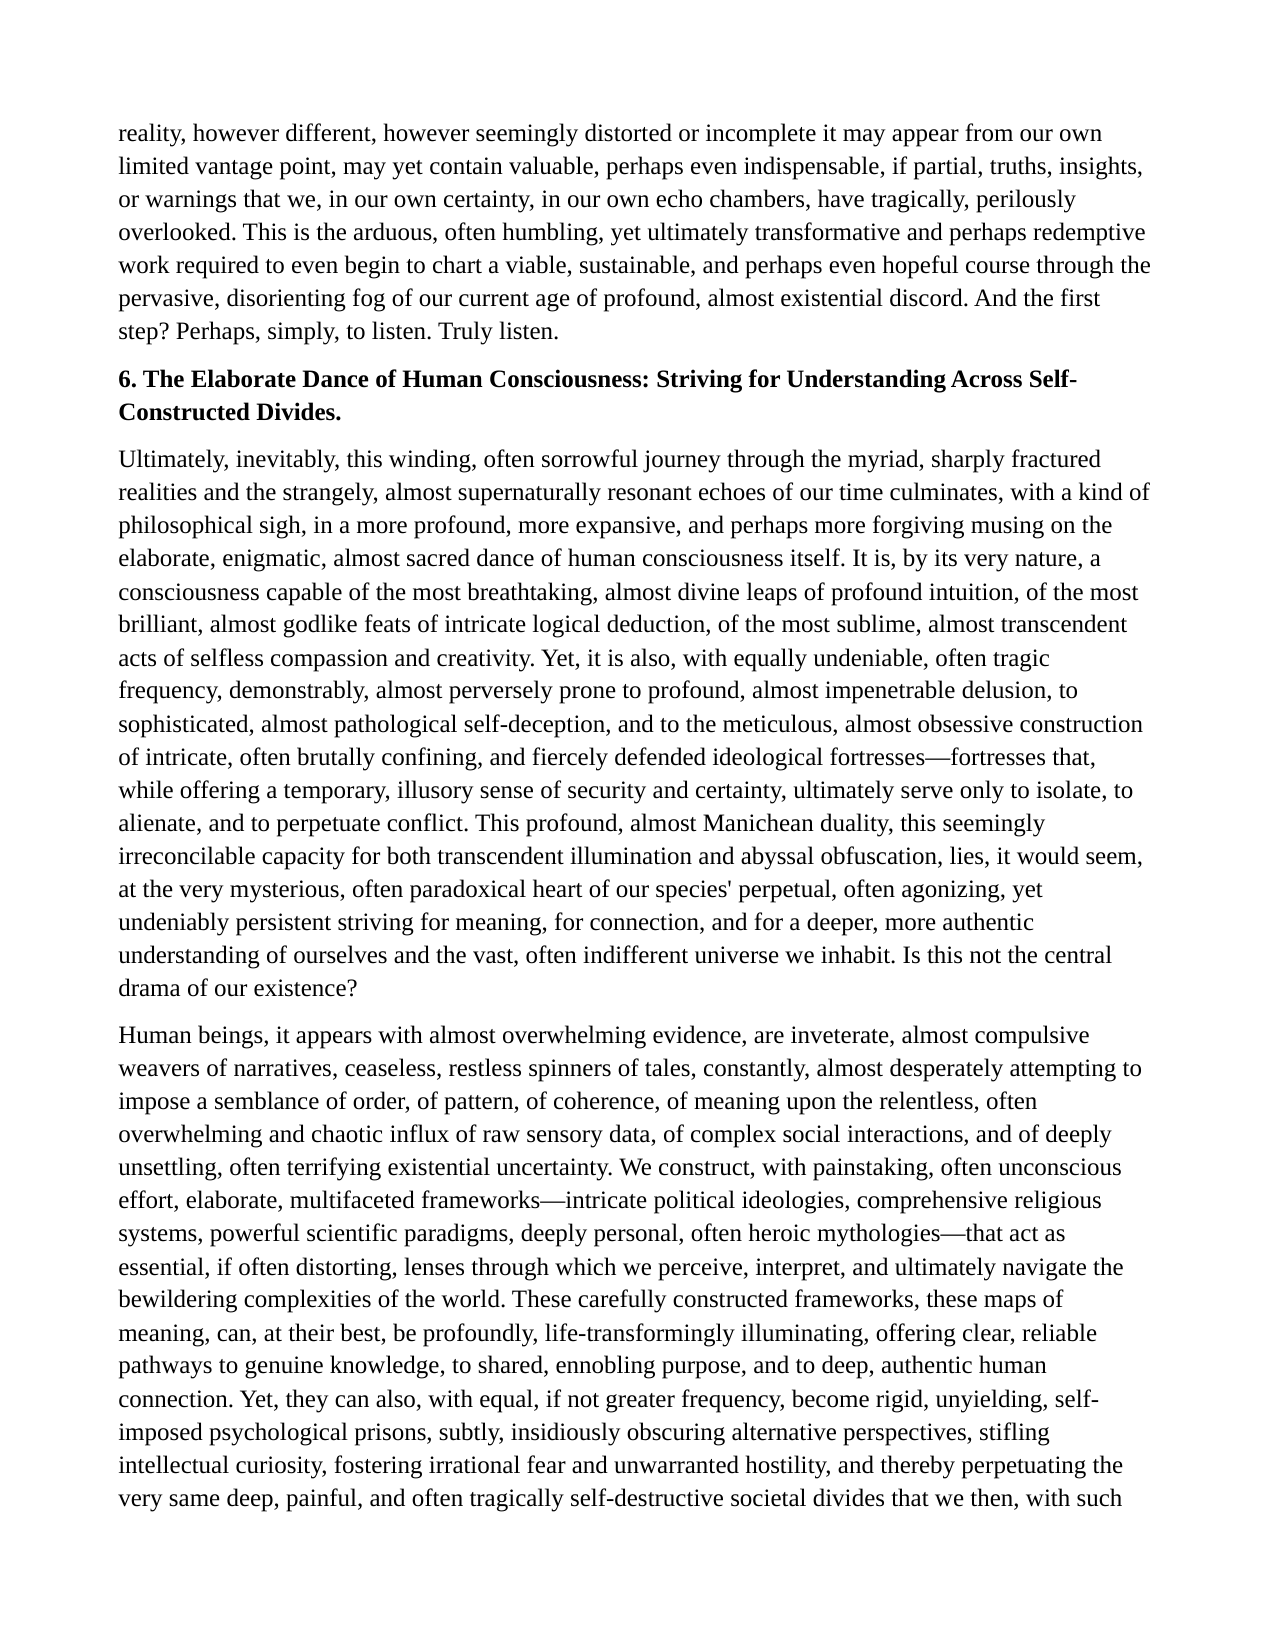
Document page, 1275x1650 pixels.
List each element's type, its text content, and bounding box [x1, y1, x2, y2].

text 6. The Elaborate Dance of Human Consciousness: Striving for Understanding Across Self-Constructed Divides. [118, 364, 1157, 426]
text Human beings, it appears with almost overwhelming evidence, are inveterate, almost compulsive weavers of narratives, ceaseless, restless spinners of tales, constantly, almost desperately attempting to impose a semblance of order, of pattern, of coherence, of meaning upon the relentless, often overwhelming and chaotic influx of raw sensory data, of complex social interactions, and of deeply unsettling, often terrifying existential uncertainty. We construct, with painstaking, often unconscious effort, elaborate, multifaceted frameworks—intricate political ideologies, comprehensive religious systems, powerful scientific paradigms, deeply personal, often heroic mythologies—that act as essential, if often distorting, lenses through which we perceive, interpret, and ultimately navigate the bewildering complexities of the world. These carefully constructed frameworks, these maps of meaning, can, at their best, be profoundly, life-transformingly illuminating, offering clear, reliable pathways to genuine knowledge, to shared, ennobling purpose, and to deep, authentic human connection. Yet, they can also, with equal, if not greater frequency, become rigid, unyielding, self-imposed psychological prisons, subtly, insidiously obscuring alternative perspectives, stifling intellectual curiosity, fostering irrational fear and unwarranted hostility, and thereby perpetuating the very same deep, painful, and often tragically self-destructive societal divides that we then, with such [118, 1020, 1157, 1511]
text reality, however different, however seemingly distorted or incomplete it may appear from our own limited vantage point, may yet contain valuable, perhaps even indispensable, if partial, truths, insights, or warnings that we, in our own certainty, in our own echo chambers, have tragically, perilously overlooked. This is the arduous, often humbling, yet ultimately transformative and perhaps redemptive work required to even begin to chart a viable, sustainable, and perhaps even hopeful course through the pervasive, disorienting fog of our current age of profound, almost existential discord. And the first step? Perhaps, simply, to listen. Truly listen. [118, 118, 1157, 345]
text Ultimately, inevitably, this winding, often sorrowful journey through the myriad, sharply fractured realities and the strangely, almost supernaturally resonant echoes of our time culminates, with a kind of philosophical sigh, in a more profound, more expansive, and perhaps more forgiving musing on the elaborate, enigmatic, almost sacred dance of human consciousness itself. It is, by its very nature, a consciousness capable of the most breathtaking, almost divine leaps of profound intuition, of the most brilliant, almost godlike feats of intricate logical deduction, of the most sublime, almost transcendent acts of selfless compassion and creativity. Yet, it is also, with equally undeniable, often tragic frequency, demonstrably, almost perversely prone to profound, almost impenetrable delusion, to sophisticated, almost pathological self-deception, and to the meticulous, almost obsessive construction of intricate, often brutally confining, and fiercely defended ideological fortresses—fortresses that, while offering a temporary, illusory sense of security and certainty, ultimately serve only to isolate, to alienate, and to perpetuate conflict. This profound, almost Manichean duality, this seemingly irreconcilable capacity for both transcendent illumination and abyssal obfuscation, lies, it would seem, at the very mysterious, often paradoxical heart of our species' perpetual, often agonizing, yet undeniably persistent striving for meaning, for connection, and for a deeper, more authentic understanding of ourselves and the vast, often indifferent universe we inhabit. Is this not the central drama of our existence? [118, 444, 1157, 1002]
